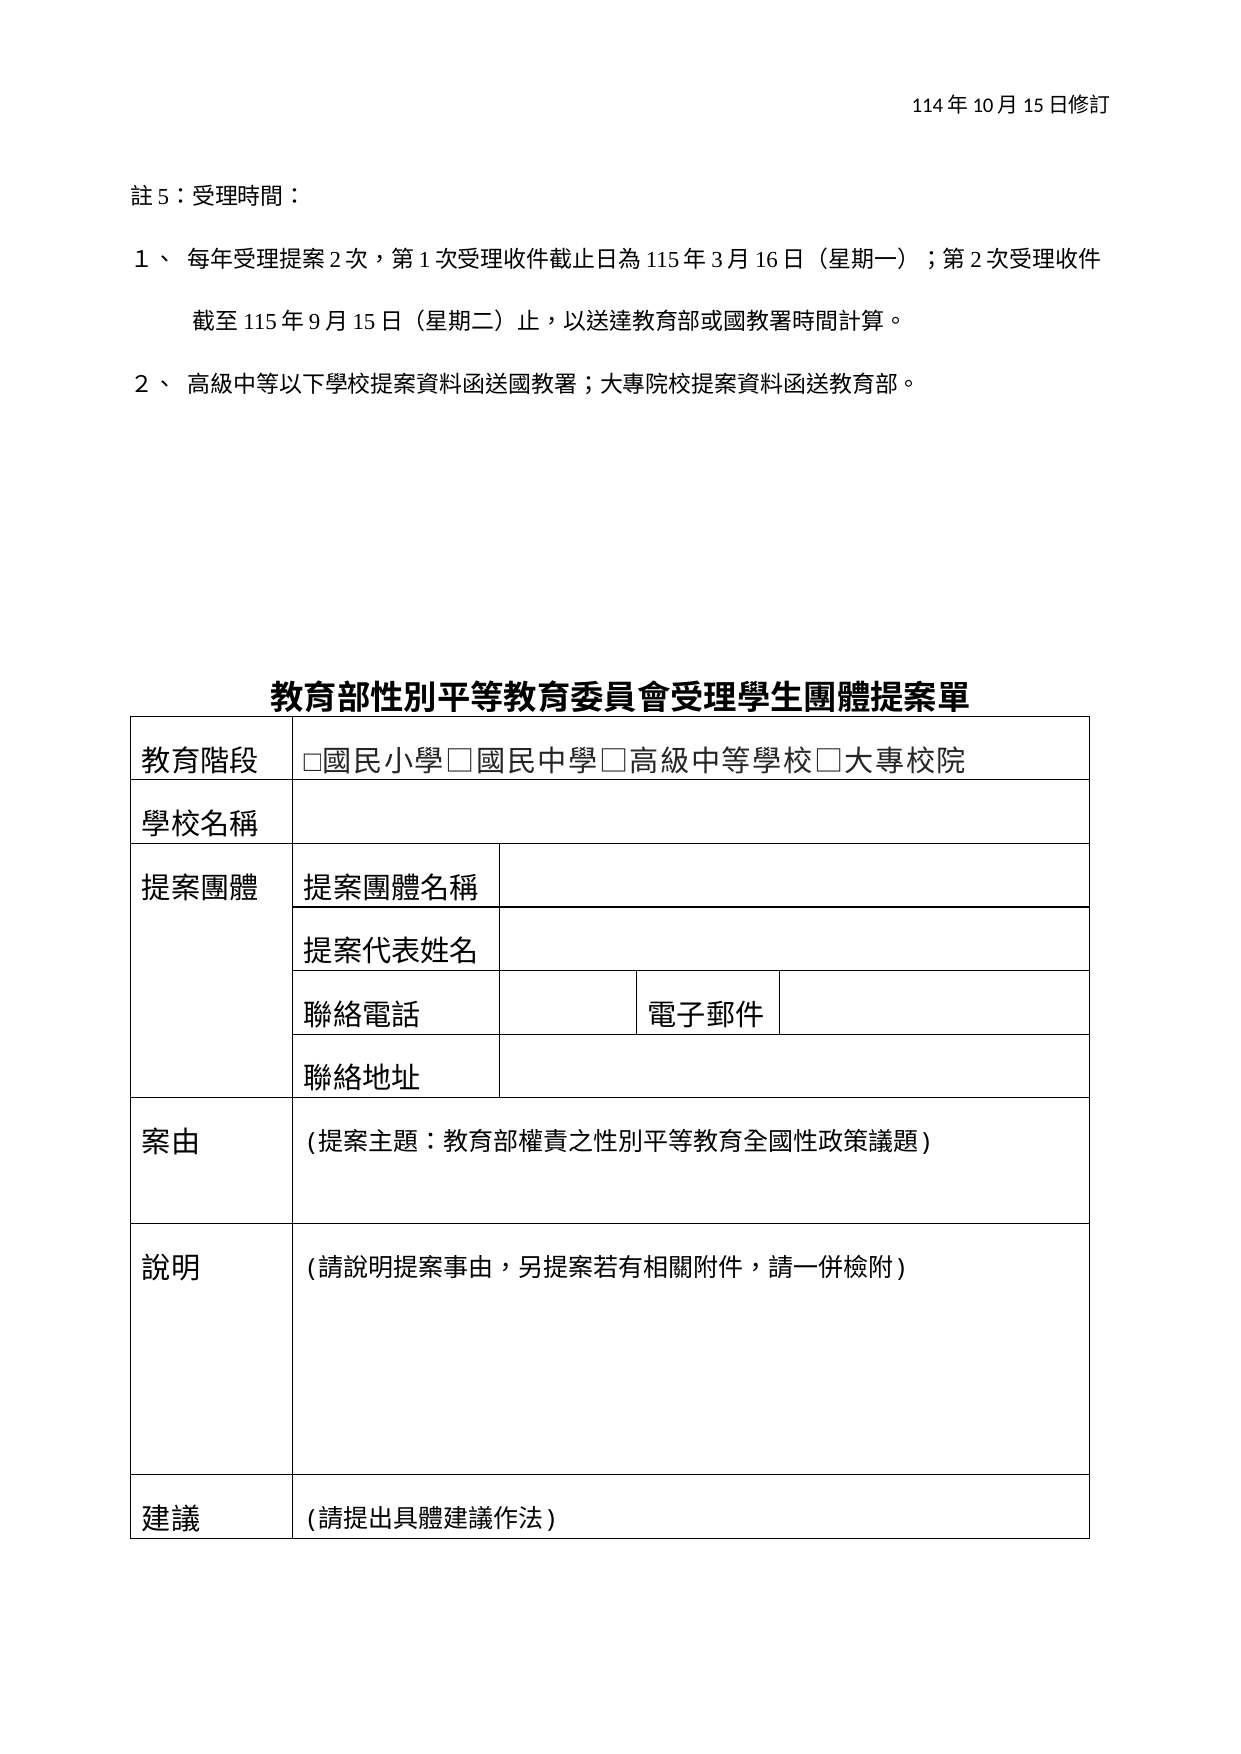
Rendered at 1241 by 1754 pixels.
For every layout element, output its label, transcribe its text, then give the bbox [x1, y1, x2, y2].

table_cell 聯絡電話 [293, 971, 499, 1033]
table_cell [500, 971, 636, 1033]
table_cell 提案團體 [131, 844, 292, 1097]
text 註5：受理時間： [130, 153, 1110, 216]
table_cell [500, 1035, 1089, 1097]
table_cell 聯絡地址 [293, 1035, 499, 1097]
table_cell 學校名稱 [131, 780, 292, 843]
table_cell 說明 [131, 1224, 292, 1474]
table_cell 提案代表姓名 [293, 908, 499, 970]
table_cell 建議 [131, 1475, 292, 1538]
table_cell (請說明提案事由，另提案若有相關附件，請一併檢附) [293, 1224, 1089, 1474]
table_cell (提案主題：教育部權責之性別平等教育全國性政策議題) [293, 1098, 1089, 1223]
table_header 教育階段 [131, 717, 292, 779]
table_cell [500, 908, 1089, 970]
table_cell 提案團體名稱 [293, 844, 499, 906]
table_cell 電子郵件 [637, 971, 779, 1033]
table_cell 案由 [131, 1098, 292, 1223]
text ２、 高級中等以下學校提案資料函送國教署；大專院校提案資料函送教育部。 [130, 341, 1110, 403]
table_cell [780, 971, 1089, 1033]
table_header □國民小學□國民中學□高級中等學校□大專校院 [293, 717, 1089, 779]
table_cell [293, 780, 1089, 843]
table_cell (請提出具體建議作法) [293, 1475, 1089, 1538]
text 教育部性別平等教育委員會受理學生團體提案單 [130, 653, 1110, 716]
table_cell [500, 844, 1089, 906]
text １、 每年受理提案2次，第1次受理收件截止日為115年3月16日（星期一）；第2次受理收件截至115年9月15日（星期二）止，以送達教育部或國教署時間計算。 [130, 216, 1110, 341]
